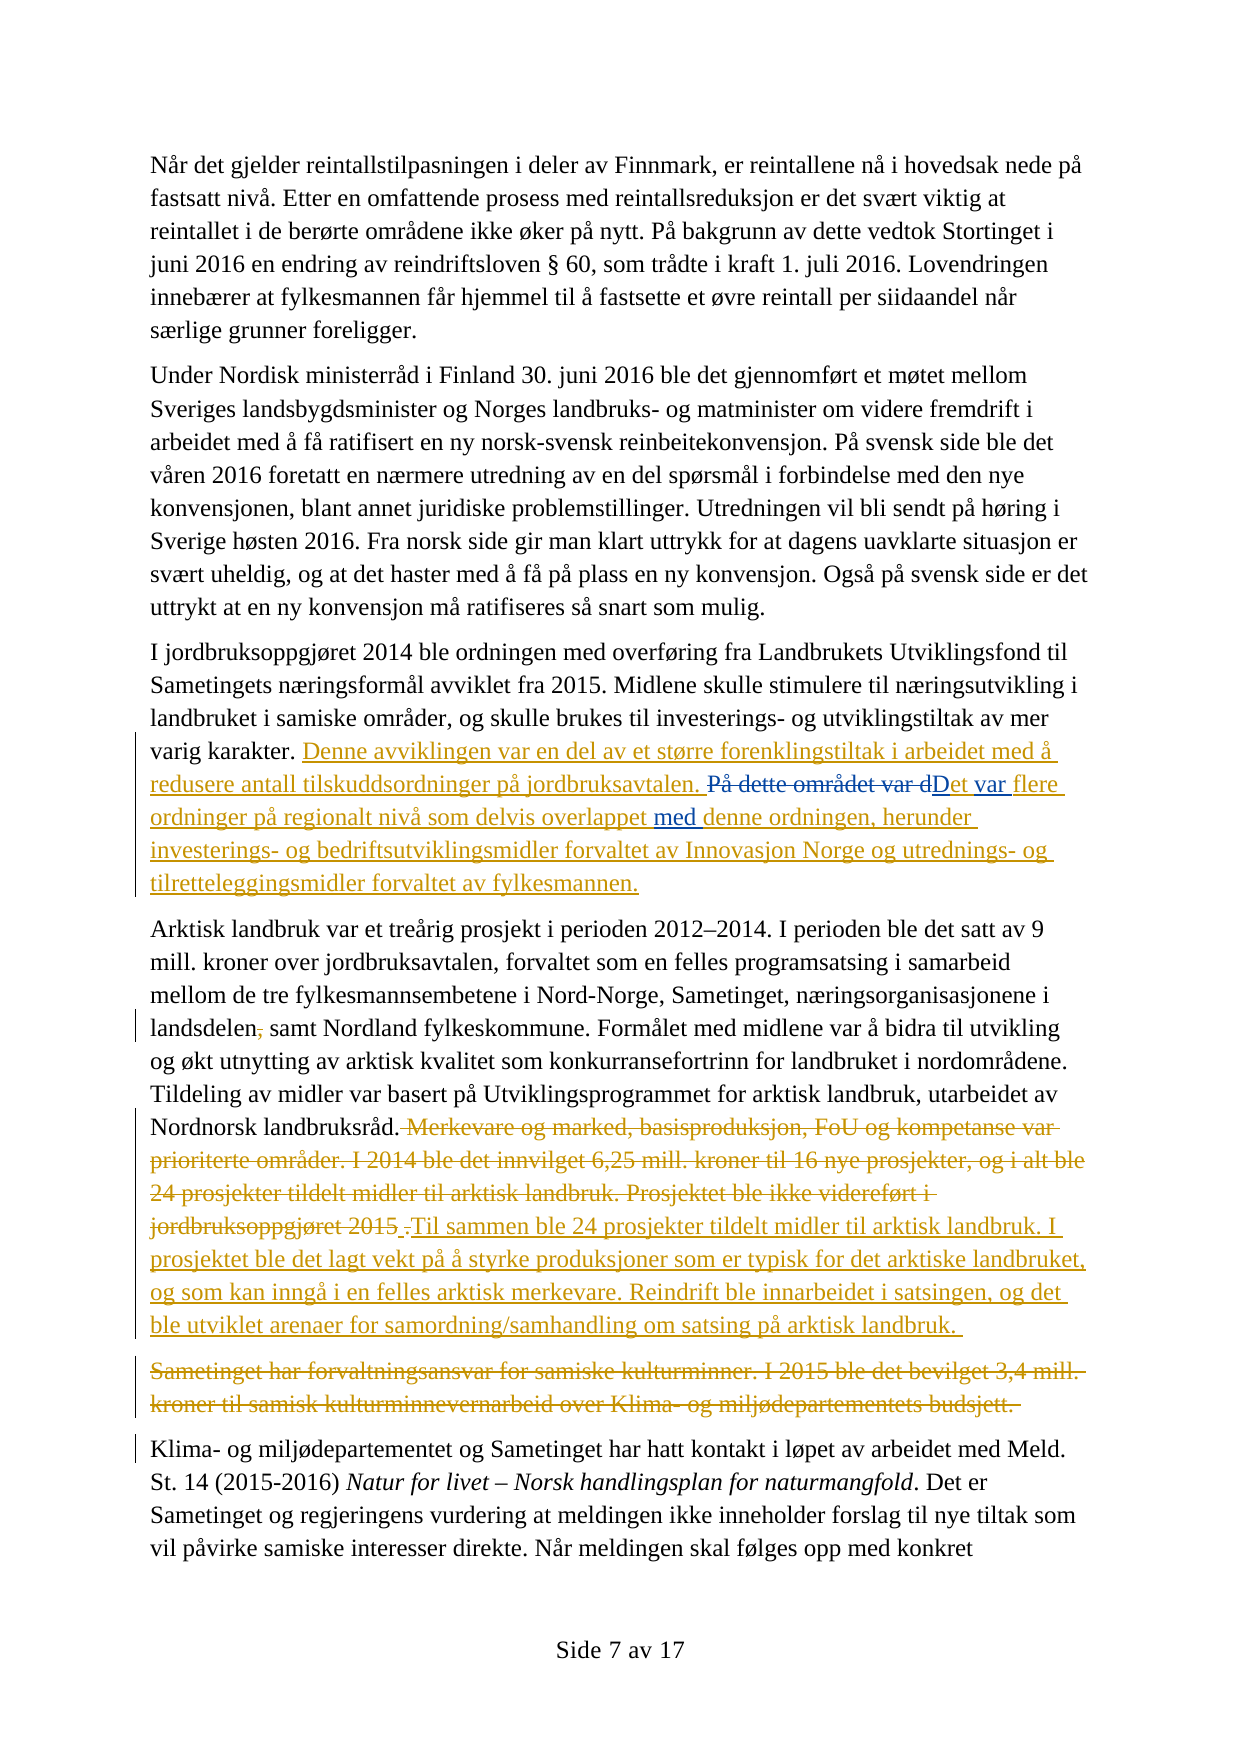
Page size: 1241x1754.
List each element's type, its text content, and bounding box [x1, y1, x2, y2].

text Arktisk landbruk var et treårig prosjekt i perioden 2012–2014. I perioden ble det satt av 9 mill. kroner over jordbruksavtalen, forvaltet som en felles programsatsing i samarbeid mellom de tre fylkesmannsembetene i Nord-Norge, Sametinget, næringsorganisasjonene i landsdelen samt Nordland fylkeskommune. Formålet med midlene var å bidra til utvikling og økt utnytting av arktisk kvalitet som konkurransefortrinn for landbruket i nordområdene. Tildeling av midler var basert på Utviklingsprogrammet for arktisk landbruk, utarbeidet av Nordnorsk landbruksråd. Til sammen ble 24 prosjekter tildelt midler til arktisk landbruk. I prosjektet ble det lagt vekt på å styrke produksjoner som er typisk for det arktiske landbruket, og som kan inngå i en felles arktisk merkevare. Reindrift ble innarbeidet i satsingen, og det ble utviklet arenaer for samordning/samhandling om satsing på arktisk landbruk. [150, 914, 1090, 1339]
text Klima- og miljødepartementet og Sametinget har hatt kontakt i løpet av arbeidet med Meld. St. 14 (2015-2016) Natur for livet – Norsk handlingsplan for naturmangfold. Det er Sametinget og regjeringens vurdering at meldingen ikke inneholder forslag til nye tiltak som vil påvirke samiske interesser direkte. Når meldingen skal følges opp med konkret virkemiddelbruk, vil de vanlige konsultasjonsprosedyrene gjelde, for eksempel for områdevern etter naturmangfoldloven. [150, 1356, 1090, 1562]
text I jordbruksoppgjøret 2014 ble ordningen med overføring fra Landbrukets Utviklingsfond til Sametingets næringsformål avviklet fra 2015. Midlene skulle stimulere til næringsutvikling i landbruket i samiske områder, og skulle brukes til investerings- og utviklingstiltak av mer varig karakter. Denne avviklingen var en del av et større forenklingstiltak i arbeidet med å redusere antall tilskuddsordninger på jordbruksavtalen. Det var flere ordninger på regionalt nivå som delvis overlappet med denne ordningen, herunder investerings- og bedriftsutviklingsmidler forvaltet av Innovasjon Norge og utrednings- og tilretteleggingsmidler forvaltet av fylkesmannen. [150, 637, 1090, 897]
text Under Nordisk ministerråd i Finland 30. juni 2016 ble det gjennomført et møtet mellom Sveriges landsbygdsminister og Norges landbruks- og matminister om videre fremdrift i arbeidet med å få ratifisert en ny norsk-svensk reinbeitekonvensjon. På svensk side ble det våren 2016 foretatt en nærmere utredning av en del spørsmål i forbindelse med den nye konvensjonen, blant annet juridiske problemstillinger. Utredningen vil bli sendt på høring i Sverige høsten 2016. Fra norsk side gir man klart uttrykk for at dagens uavklarte situasjon er svært uheldig, og at det haster med å få på plass en ny konvensjon. Også på svensk side er det uttrykt at en ny konvensjon må ratifiseres så snart som mulig. [150, 361, 1090, 621]
text Når det gjelder reintallstilpasningen i deler av Finnmark, er reintallene nå i hovedsak nede på fastsatt nivå. Etter en omfattende prosess med reintallsreduksjon er det svært viktig at reintallet i de berørte områdene ikke øker på nytt. På bakgrunn av dette vedtok Stortinget i juni 2016 en endring av reindriftsloven § 60, som trådte i kraft 1. juli 2016. Lovendringen innebærer at fylkesmannen får hjemmel til å fastsette et øvre reintall per siidaandel når særlige grunner foreligger. [150, 150, 1090, 344]
